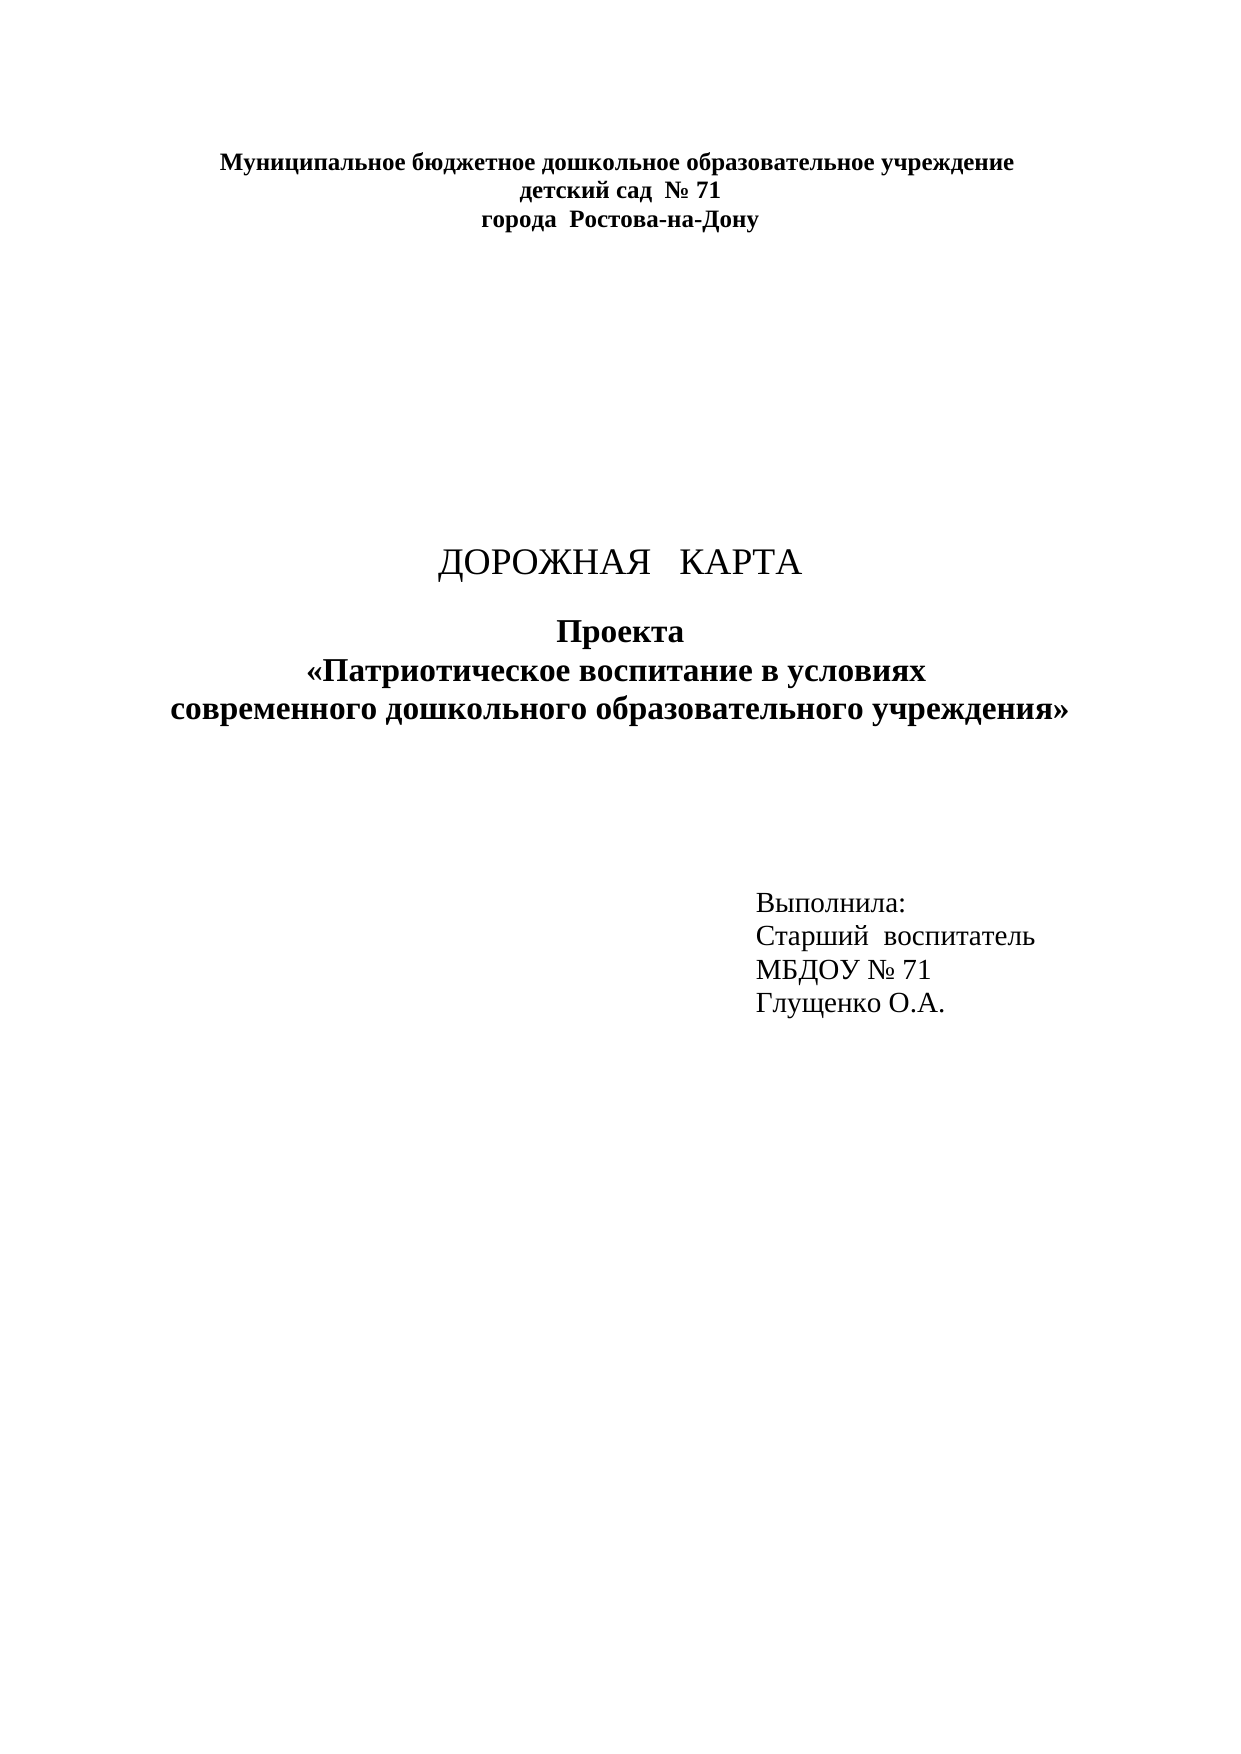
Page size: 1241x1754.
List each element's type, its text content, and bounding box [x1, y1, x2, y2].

text «Патриотическое воспитание в условиях [118, 650, 1122, 688]
text Глущенко О.А. [756, 985, 1122, 1019]
text ДОРОЖНАЯ КАРТА [118, 540, 1122, 583]
text Муниципальное бюджетное дошкольное образовательное учреждение [118, 147, 1122, 176]
text Выполнила: Старший воспитатель МБДОУ № 71 [756, 885, 1122, 985]
text современного дошкольного образовательного учреждения» [118, 688, 1122, 727]
text детский сад № 71 [118, 176, 1122, 204]
text города Ростова-на-Дону [118, 204, 1122, 233]
text Проекта [118, 612, 1122, 650]
